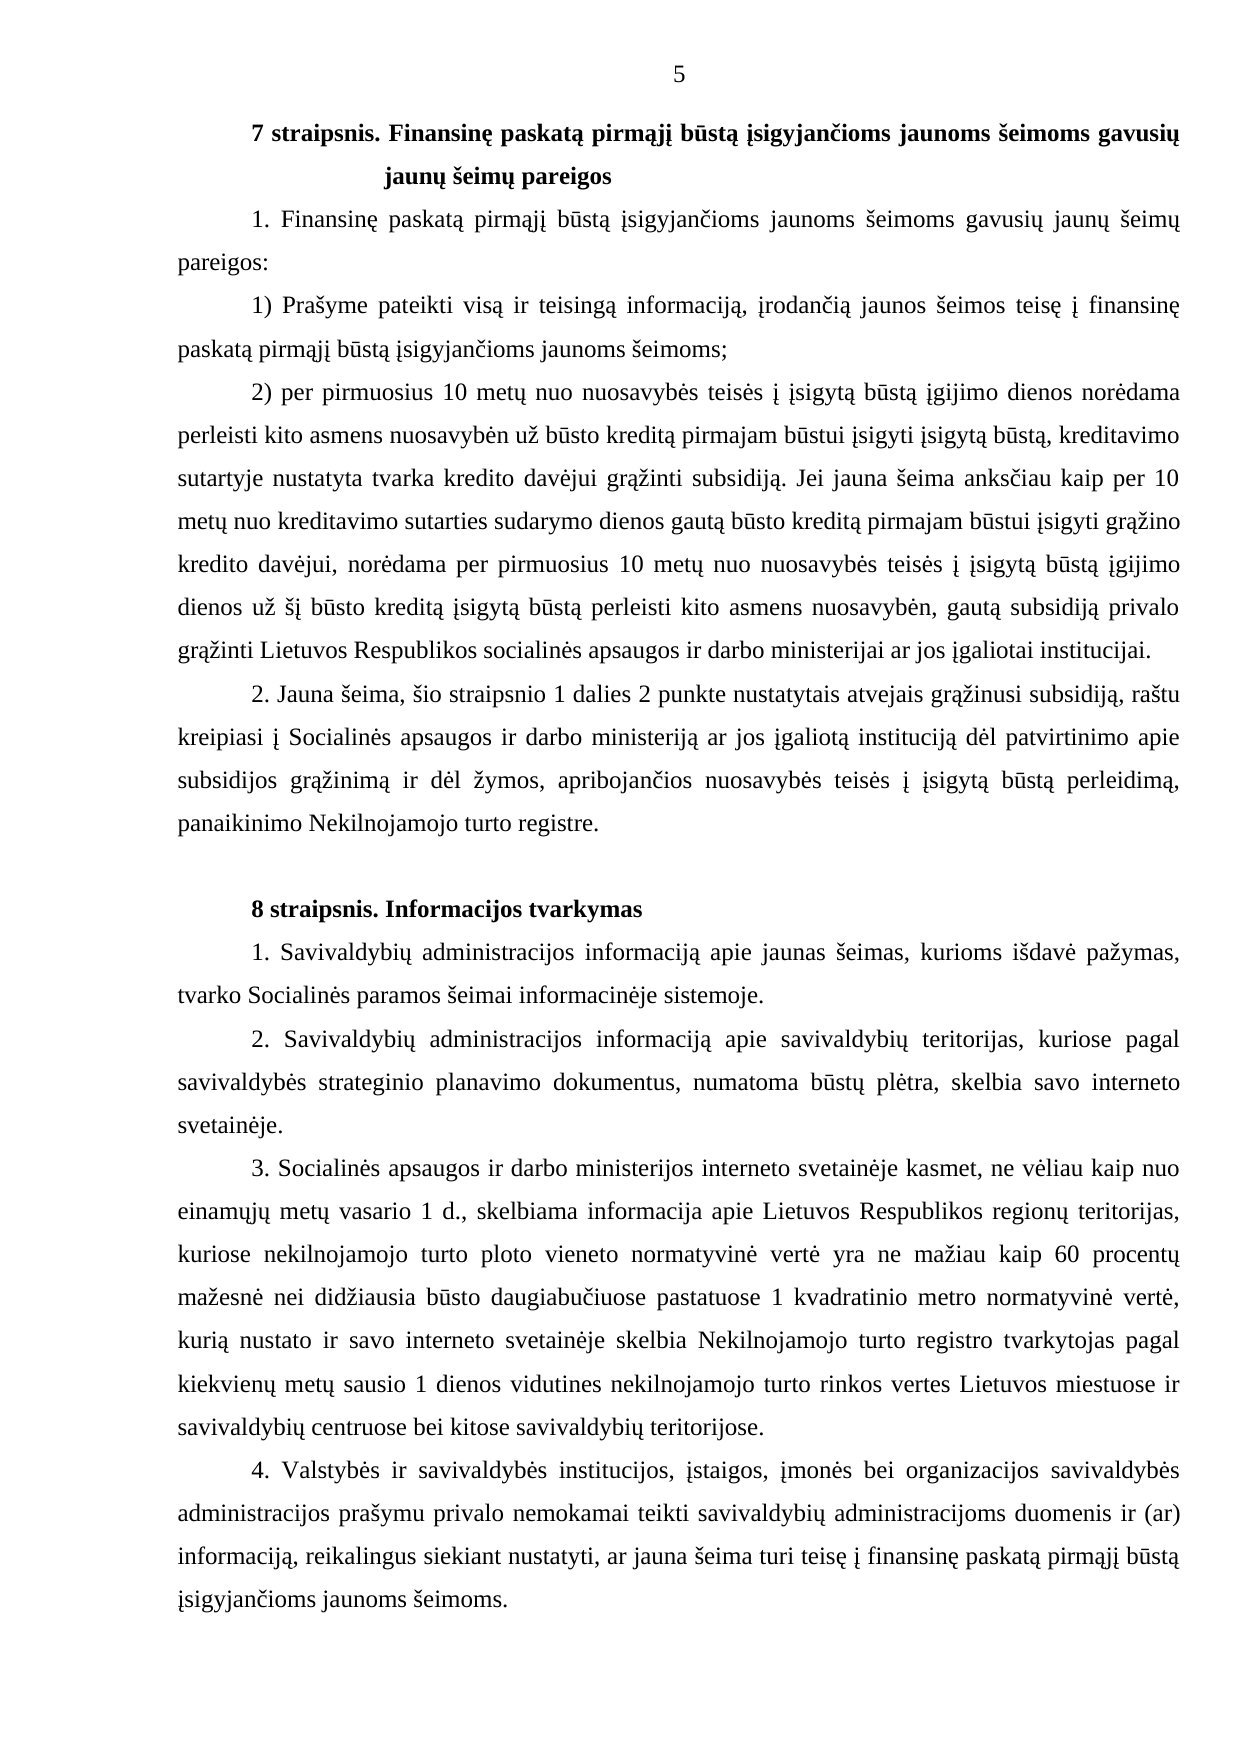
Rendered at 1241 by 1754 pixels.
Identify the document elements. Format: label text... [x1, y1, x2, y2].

text 2. Jauna šeima, šio straipsnio 1 dalies 2 punkte nustatytais atvejais grąžinusi subsidiją, raštu kreipiasi į Socialinės apsaugos ir darbo ministeriją ar jos įgaliotą instituciją dėl patvirtinimo apie subsidijos grąžinimą ir dėl žymos, apribojančios nuosavybės teisės į įsigytą būstą perleidimą, panaikinimo Nekilnojamojo turto registre. [177, 679, 1181, 837]
text 1) Prašyme pateikti visą ir teisingą informaciją, įrodančią jaunos šeimos teisę į finansinę paskatą pirmąjį būstą įsigyjančioms jaunoms šeimoms; [177, 291, 1181, 362]
text 3. Socialinės apsaugos ir darbo ministerijos interneto svetainėje kasmet, ne vėliau kaip nuo einamųjų metų vasario 1 d., skelbiama informacija apie Lietuvos Respublikos regionų teritorijas, kuriose nekilnojamojo turto ploto vieneto normatyvinė vertė yra ne mažiau kaip 60 procentų mažesnė nei didžiausia būsto daugiabučiuose pastatuose 1 kvadratinio metro normatyvinė vertė, kurią nustato ir savo interneto svetainėje skelbia Nekilnojamojo turto registro tvarkytojas pagal kiekvienų metų sausio 1 dienos vidutines nekilnojamojo turto rinkos vertes Lietuvos miestuose ir savivaldybių centruose bei kitose savivaldybių teritorijose. [177, 1153, 1181, 1441]
text 7 straipsnis. Finansinę paskatą pirmąjį būstą įsigyjančioms jaunoms šeimoms gavusių jaunų šeimų pareigos [251, 118, 1181, 190]
text 2) per pirmuosius 10 metų nuo nuosavybės teisės į įsigytą būstą įgijimo dienos norėdama perleisti kito asmens nuosavybėn už būsto kreditą pirmajam būstui įsigyti įsigytą būstą, kreditavimo sutartyje nustatyta tvarka kredito davėjui grąžinti subsidiją. Jei jauna šeima anksčiau kaip per 10 metų nuo kreditavimo sutarties sudarymo dienos gautą būsto kreditą pirmajam būstui įsigyti grąžino kredito davėjui, norėdama per pirmuosius 10 metų nuo nuosavybės teisės į įsigytą būstą įgijimo dienos už šį būsto kreditą įsigytą būstą perleisti kito asmens nuosavybėn, gautą subsidiją privalo grąžinti Lietuvos Respublikos socialinės apsaugos ir darbo ministerijai ar jos įgaliotai institucijai. [177, 377, 1181, 664]
text 8 straipsnis. Informacijos tvarkymas [177, 894, 1181, 923]
text 1. Finansinę paskatą pirmąjį būstą įsigyjančioms jaunoms šeimoms gavusių jaunų šeimų pareigos: [177, 204, 1181, 276]
text 2. Savivaldybių administracijos informaciją apie savivaldybių teritorijas, kuriose pagal savivaldybės strateginio planavimo dokumentus, numatoma būstų plėtra, skelbia savo interneto svetainėje. [177, 1024, 1181, 1139]
text 1. Savivaldybių administracijos informaciją apie jaunas šeimas, kurioms išdavė pažymas, tvarko Socialinės paramos šeimai informacinėje sistemoje. [177, 937, 1181, 1009]
text 4. Valstybės ir savivaldybės institucijos, įstaigos, įmonės bei organizacijos savivaldybės administracijos prašymu privalo nemokamai teikti savivaldybių administracijoms duomenis ir (ar) informaciją, reikalingus siekiant nustatyti, ar jauna šeima turi teisę į finansinę paskatą pirmąjį būstą įsigyjančioms jaunoms šeimoms. [177, 1455, 1181, 1613]
